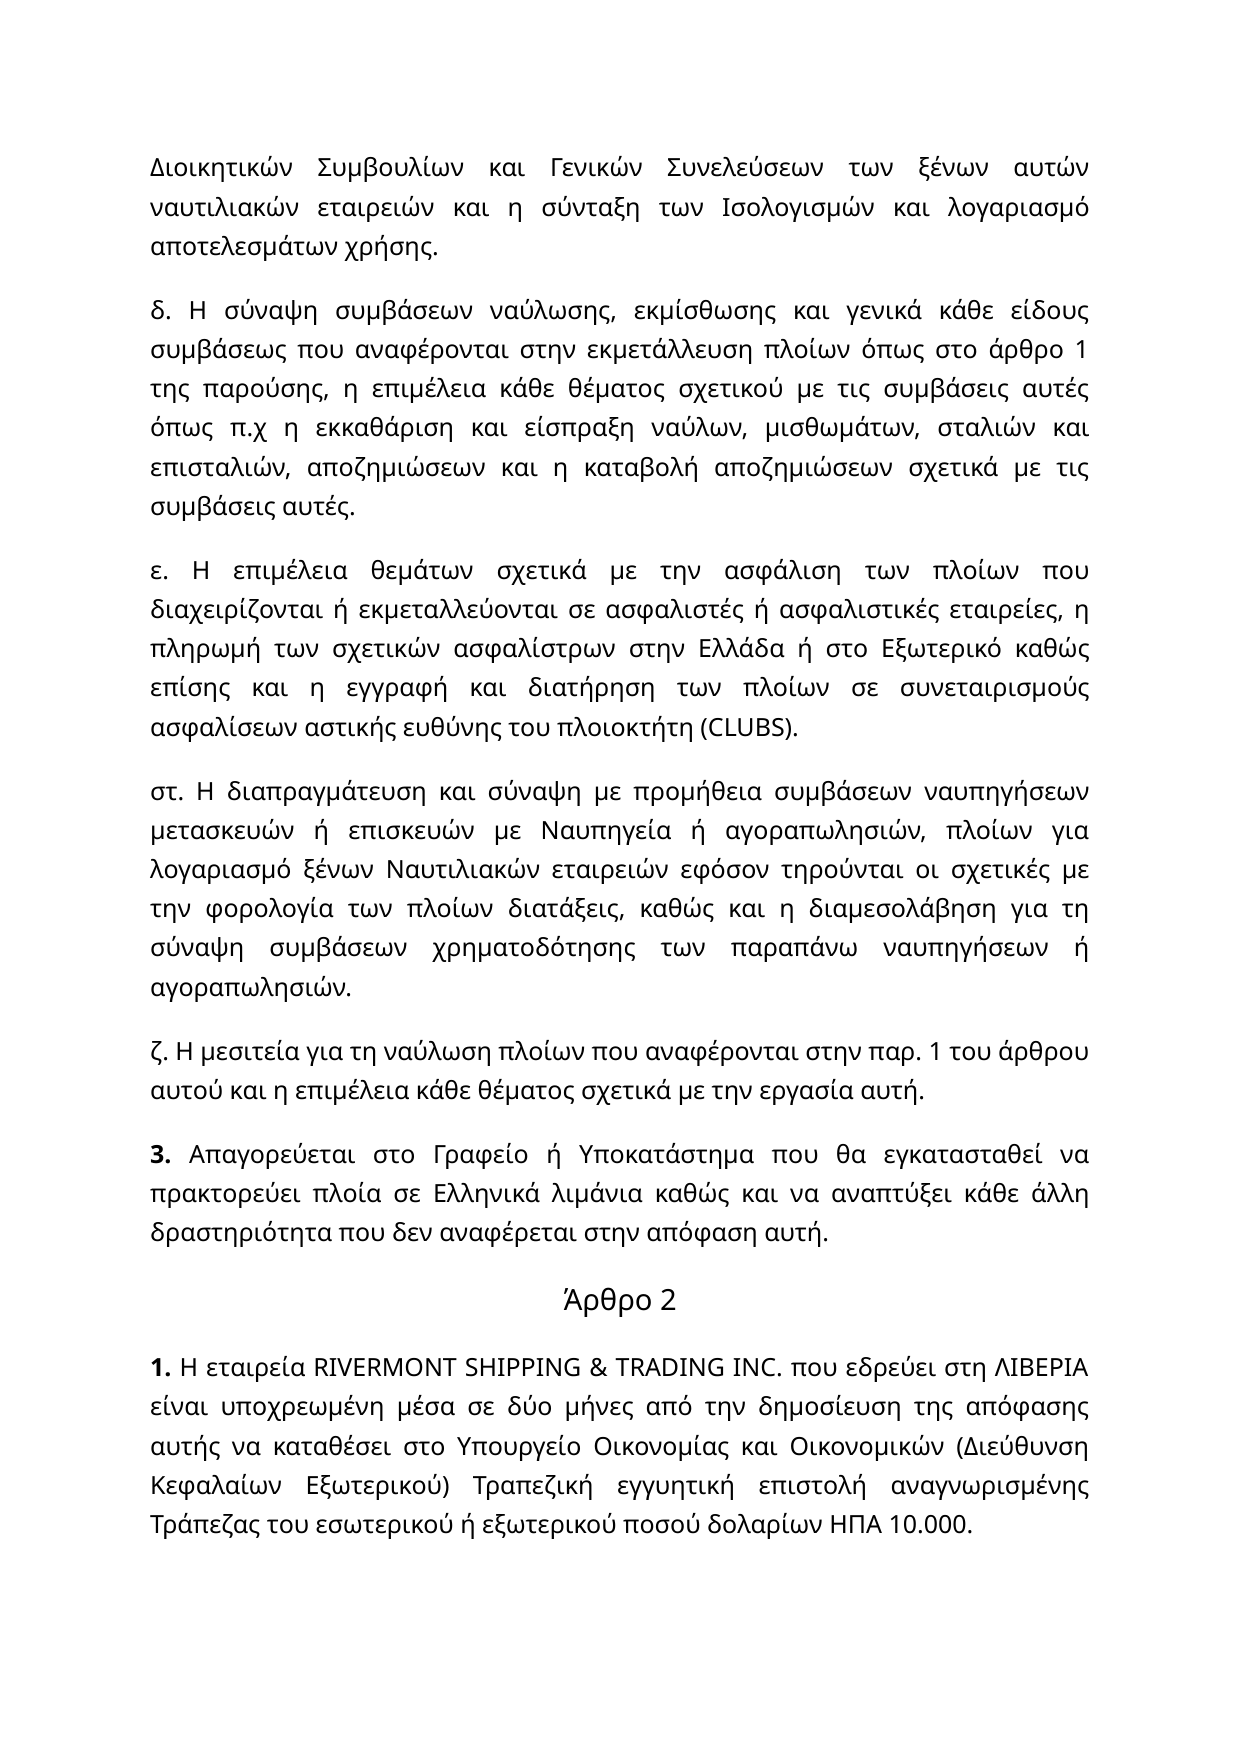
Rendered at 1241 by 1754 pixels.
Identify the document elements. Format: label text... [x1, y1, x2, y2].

text 1. Η εταιρεία RIVERMONT SHIPPING & TRADING INC. που εδρεύει στη ΛΙΒΕΡΙΑ είναι υποχρεωμένη μέσα σε δύο μήνες από την δημοσίευση της απόφασης αυτής να καταθέσει στο Υπουργείο Οικονομίας και Οικονομικών (Διεύθυνση Κεφαλαίων Εξωτερικού) Τραπεζική εγγυητική επιστολή αναγνωρισμένης Τράπεζας του εσωτερικού ή εξωτερικού ποσού δολαρίων ΗΠΑ 10.000. [150, 1350, 1090, 1541]
text Διοικητικών Συμβουλίων και Γενικών Συνελεύσεων των ξένων αυτών ναυτιλιακών εταιρειών και η σύνταξη των Ισολογισμών και λογαριασμό αποτελεσμάτων χρήσης. [150, 150, 1090, 262]
text ε. Η επιμέλεια θεμάτων σχετικά με την ασφάλιση των πλοίων που διαχειρίζονται ή εκμεταλλεύονται σε ασφαλιστές ή ασφαλιστικές εταιρείες, η πληρωμή των σχετικών ασφαλίστρων στην Ελλάδα ή στο Εξωτερικό καθώς επίσης και η εγγραφή και διατήρηση των πλοίων σε συνεταιρισμούς ασφαλίσεων αστικής ευθύνης του πλοιοκτήτη (CLUBS). [150, 552, 1090, 743]
text 3. Απαγορεύεται στο Γραφείο ή Υποκατάστημα που θα εγκατασταθεί να πρακτορεύει πλοία σε Ελληνικά λιμάνια καθώς και να αναπτύξει κάθε άλλη δραστηριότητα που δεν αναφέρεται στην απόφαση αυτή. [150, 1137, 1090, 1249]
subtitle Άρθρο 2 [150, 1279, 1090, 1319]
text δ. Η σύναψη συμβάσεων ναύλωσης, εκμίσθωσης και γενικά κάθε είδους συμβάσεως που αναφέρονται στην εκμετάλλευση πλοίων όπως στο άρθρο 1 της παρούσης, η επιμέλεια κάθε θέματος σχετικού με τις συμβάσεις αυτές όπως π.χ η εκκαθάριση και είσπραξη ναύλων, μισθωμάτων, σταλιών και επισταλιών, αποζημιώσεων και η καταβολή αποζημιώσεων σχετικά με τις συμβάσεις αυτές. [150, 292, 1090, 522]
text στ. Η διαπραγμάτευση και σύναψη με προμήθεια συμβάσεων ναυπηγήσεων μετασκευών ή επισκευών με Ναυπηγεία ή αγοραπωλησιών, πλοίων για λογαριασμό ξένων Ναυτιλιακών εταιρειών εφόσον τηρούνται οι σχετικές με την φορολογία των πλοίων διατάξεις, καθώς και η διαμεσολάβηση για τη σύναψη συμβάσεων χρηματοδότησης των παραπάνω ναυπηγήσεων ή αγοραπωλησιών. [150, 773, 1090, 1003]
text ζ. Η μεσιτεία για τη ναύλωση πλοίων που αναφέρονται στην παρ. 1 του άρθρου αυτού και η επιμέλεια κάθε θέματος σχετικά με την εργασία αυτή. [150, 1033, 1090, 1107]
